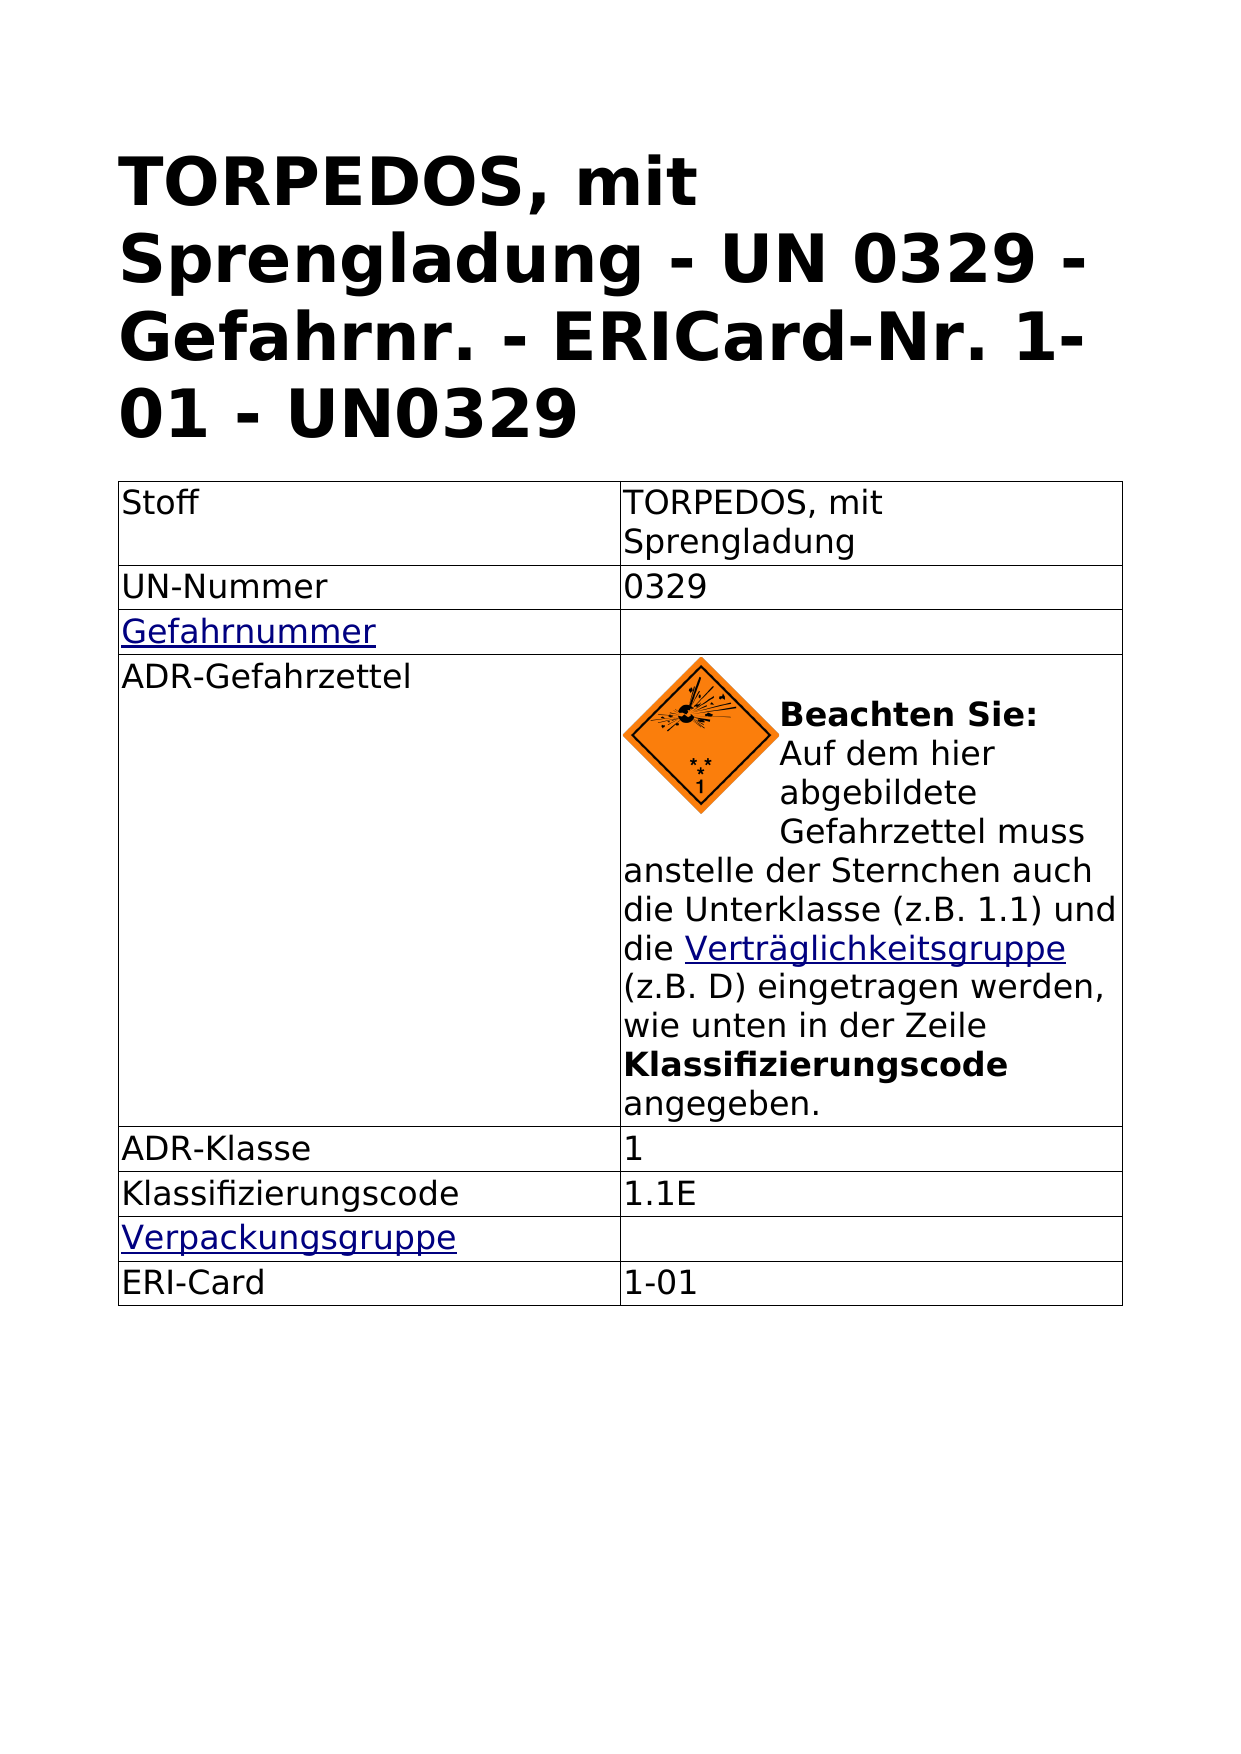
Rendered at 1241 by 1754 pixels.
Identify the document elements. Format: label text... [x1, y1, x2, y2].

table_cell ADR-Klasse [119, 1127, 620, 1171]
table_cell 1-01 [621, 1262, 1122, 1305]
table_cell [621, 610, 1122, 654]
table_cell UN-Nummer [119, 566, 620, 609]
table_cell Beachten Sie: Auf dem hier abgebildete Gefahrzettel muss anstelle der Sternchen auch die Unterklasse (z.B. 1.1) und die Verträglichkeitsgruppe (z.B. D) eingetragen werden, wie unten in der Zeile Klassifizierungscode angegeben. [621, 655, 1122, 1126]
table_cell 0329 [621, 566, 1122, 609]
table_cell [621, 1217, 1122, 1261]
table_cell Verpackungsgruppe [119, 1217, 620, 1261]
table_cell Klassifizierungscode [119, 1172, 620, 1216]
table_cell 1.1E [621, 1172, 1122, 1216]
subtitle TORPEDOS, mit Sprengladung - UN 0329 - Gefahrnr. - ERICard-Nr. 1-01 - UN0329 [118, 143, 1122, 453]
table_cell ERI-Card [119, 1262, 620, 1305]
table_header Stoff [119, 482, 620, 564]
table_cell 1 [621, 1127, 1122, 1171]
picture [622, 657, 780, 814]
table_cell ADR-Gefahrzettel [119, 655, 620, 1126]
table_cell Gefahrnummer [119, 610, 620, 654]
table_header TORPEDOS, mit Sprengladung [621, 482, 1122, 564]
